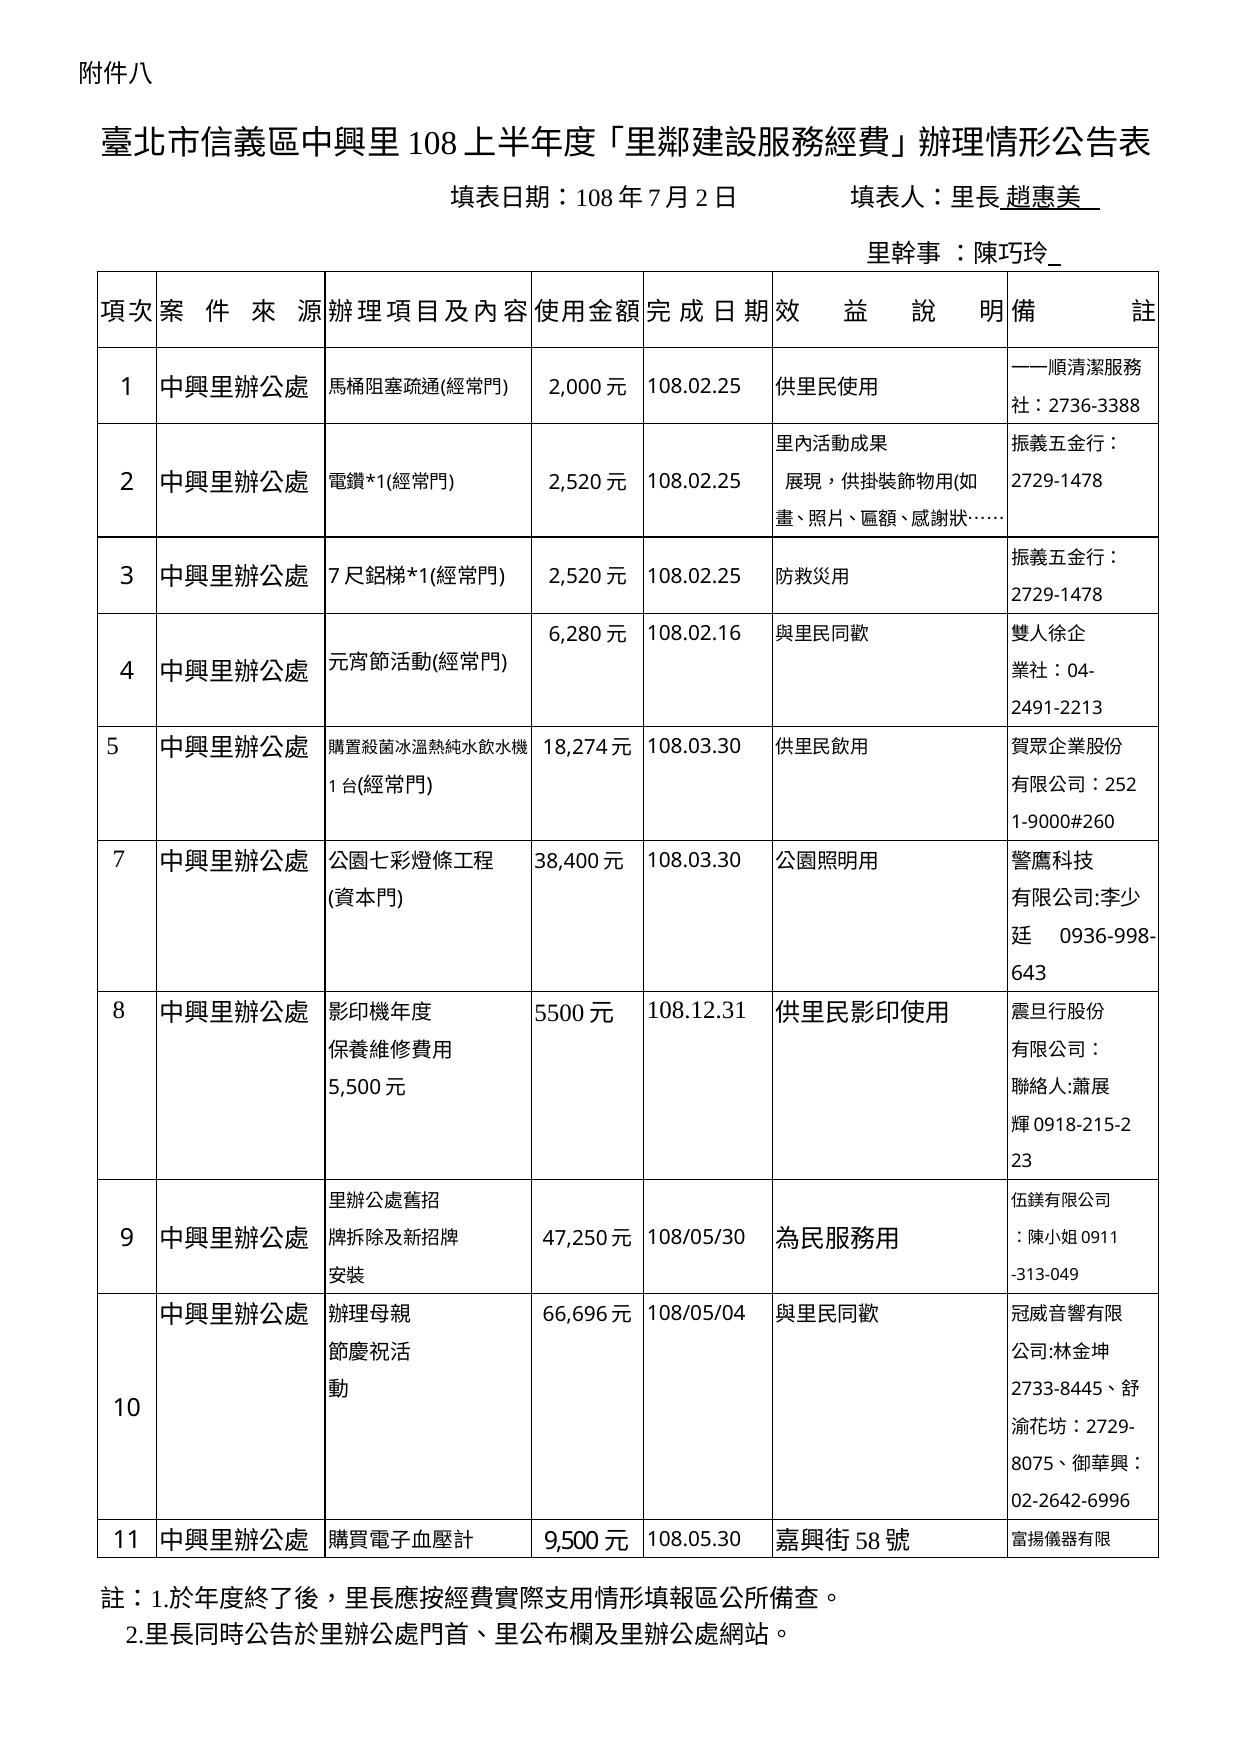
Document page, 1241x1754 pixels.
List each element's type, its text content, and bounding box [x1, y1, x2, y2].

table_cell 公園七彩燈條工程 (資本門) [326, 841, 531, 991]
table_cell 購置殺菌冰溫熱純水飲水機 1台(經常門) [326, 727, 531, 839]
table_cell 元宵節活動(經常門) [326, 614, 531, 726]
table_cell 108.02.25 [644, 424, 772, 536]
table_cell 供里民飲用 [773, 727, 1007, 839]
table_header 效益說明 [773, 272, 1007, 347]
table_cell 購買電子血壓計 [326, 1520, 531, 1557]
text 臺北市信義區中興里108上半年度「里鄰建設服務經費」辦理情形公告表 [63, 46, 1152, 177]
table_cell 振義五金行：2729-1478 [1008, 538, 1158, 612]
table_header 項次 [98, 272, 156, 347]
table_cell 108.02.25 [644, 348, 772, 423]
table_cell 中興里辦公處 [157, 1520, 324, 1557]
table_cell 5 [98, 727, 156, 839]
table_cell 震旦行股份 有限公司： 聯絡人:蕭展 輝0918-215-2 23 [1008, 992, 1158, 1179]
table_cell 警鷹科技 有限公司:李少 廷0936-998-643 [1008, 841, 1158, 991]
table_cell 108.03.30 [644, 727, 772, 839]
table_cell 一一順清潔服務社：2736-3388 [1008, 348, 1158, 423]
table_cell 108.02.25 [644, 538, 772, 612]
table_cell 7尺鋁梯*1(經常門) [326, 538, 531, 612]
table_cell 9 [98, 1180, 156, 1293]
table_cell 7 [98, 841, 156, 991]
table_cell 中興里辦公處 [157, 1180, 324, 1293]
table_cell 為民服務用 [773, 1180, 1007, 1293]
text 里幹事 ：陳巧玲 [100, 233, 1152, 271]
text 附件八 [78, 53, 179, 90]
table_cell 中興里辦公處 [157, 614, 324, 726]
table_header 案件來源 [157, 272, 324, 347]
table_cell 3 [98, 538, 156, 612]
table_cell 中興里辦公處 [157, 1294, 324, 1519]
table_cell 10 [98, 1294, 156, 1519]
table_header 完成日期 [644, 272, 772, 347]
table_cell 中興里辦公處 [157, 538, 324, 612]
table_cell 與里民同歡 [773, 614, 1007, 726]
table_cell 供里民使用 [773, 348, 1007, 423]
table_cell 2,520元 [532, 424, 643, 536]
table_cell 振義五金行：2729-1478 [1008, 424, 1158, 536]
table_cell 影印機年度 保養維修費用 5,500元 [326, 992, 531, 1179]
table_cell 防救災用 [773, 538, 1007, 612]
table_cell 冠威音響有限 公司:林金坤 2733-8445、舒 渝花坊：2729- 8075、御華興： 02-2642-6996 [1008, 1294, 1158, 1519]
table_header 辦理項目及內容 [326, 272, 531, 347]
table_cell 公園照明用 [773, 841, 1007, 991]
text 填表日期：108年7月2日 填表人：里長 趙惠美 [100, 177, 1152, 214]
table_cell 2 [98, 424, 156, 536]
table_cell 嘉興街58號 [773, 1520, 1007, 1557]
table_cell 供里民影印使用 [773, 992, 1007, 1179]
table_cell 中興里辦公處 [157, 424, 324, 536]
table_cell 11 [98, 1520, 156, 1557]
table_cell 馬桶阻塞疏通(經常門) [326, 348, 531, 423]
table_cell 108.02.16 [644, 614, 772, 726]
table_cell 中興里辦公處 [157, 841, 324, 991]
table_cell 中興里辦公處 [157, 727, 324, 839]
table_cell 9,500元 [532, 1520, 643, 1557]
table_cell 里辦公處舊招 牌拆除及新招牌 安裝 [326, 1180, 531, 1293]
table_cell 108/05/04 [644, 1294, 772, 1519]
table_cell 108.05.30 [644, 1520, 772, 1557]
table_cell 38,400元 [532, 841, 643, 991]
table_cell 66,696元 [532, 1294, 643, 1519]
table_cell 4 [98, 614, 156, 726]
table_cell 賀眾企業股份 有限公司：252 1-9000#260 [1008, 727, 1158, 839]
table_cell 中興里辦公處 [157, 348, 324, 423]
table_cell 雙人徐企 業社：04- 2491-2213 [1008, 614, 1158, 726]
table_cell 1 [98, 348, 156, 423]
table_cell 6,280元 [532, 614, 643, 726]
table_cell 108.12.31 [644, 992, 772, 1179]
table_cell 與里民同歡 [773, 1294, 1007, 1519]
table_cell 47,250元 [532, 1180, 643, 1293]
table_cell 中興里辦公處 [157, 992, 324, 1179]
table_cell 辦理母親 節慶祝活 動 [326, 1294, 531, 1519]
table_header 使用金額 [532, 272, 643, 347]
table_cell 18,274元 [532, 727, 643, 839]
table_cell 2,520元 [532, 538, 643, 612]
table_cell 2,000元 [532, 348, 643, 423]
table_cell 電鑽*1(經常門) [326, 424, 531, 536]
table_cell 108.03.30 [644, 841, 772, 991]
table_cell 8 [98, 992, 156, 1179]
table_header 備註 [1008, 272, 1158, 347]
table_cell 108/05/30 [644, 1180, 772, 1293]
table_cell 富揚儀器有限 [1008, 1520, 1158, 1557]
table_cell 5500元 [532, 992, 643, 1179]
table_cell 伍鎂有限公司 ：陳小姐0911 -313-049 [1008, 1180, 1158, 1293]
table_cell 里內活動成果 展現，供掛裝飾物用(如畫、照片、匾額、感謝狀…… [773, 424, 1007, 536]
